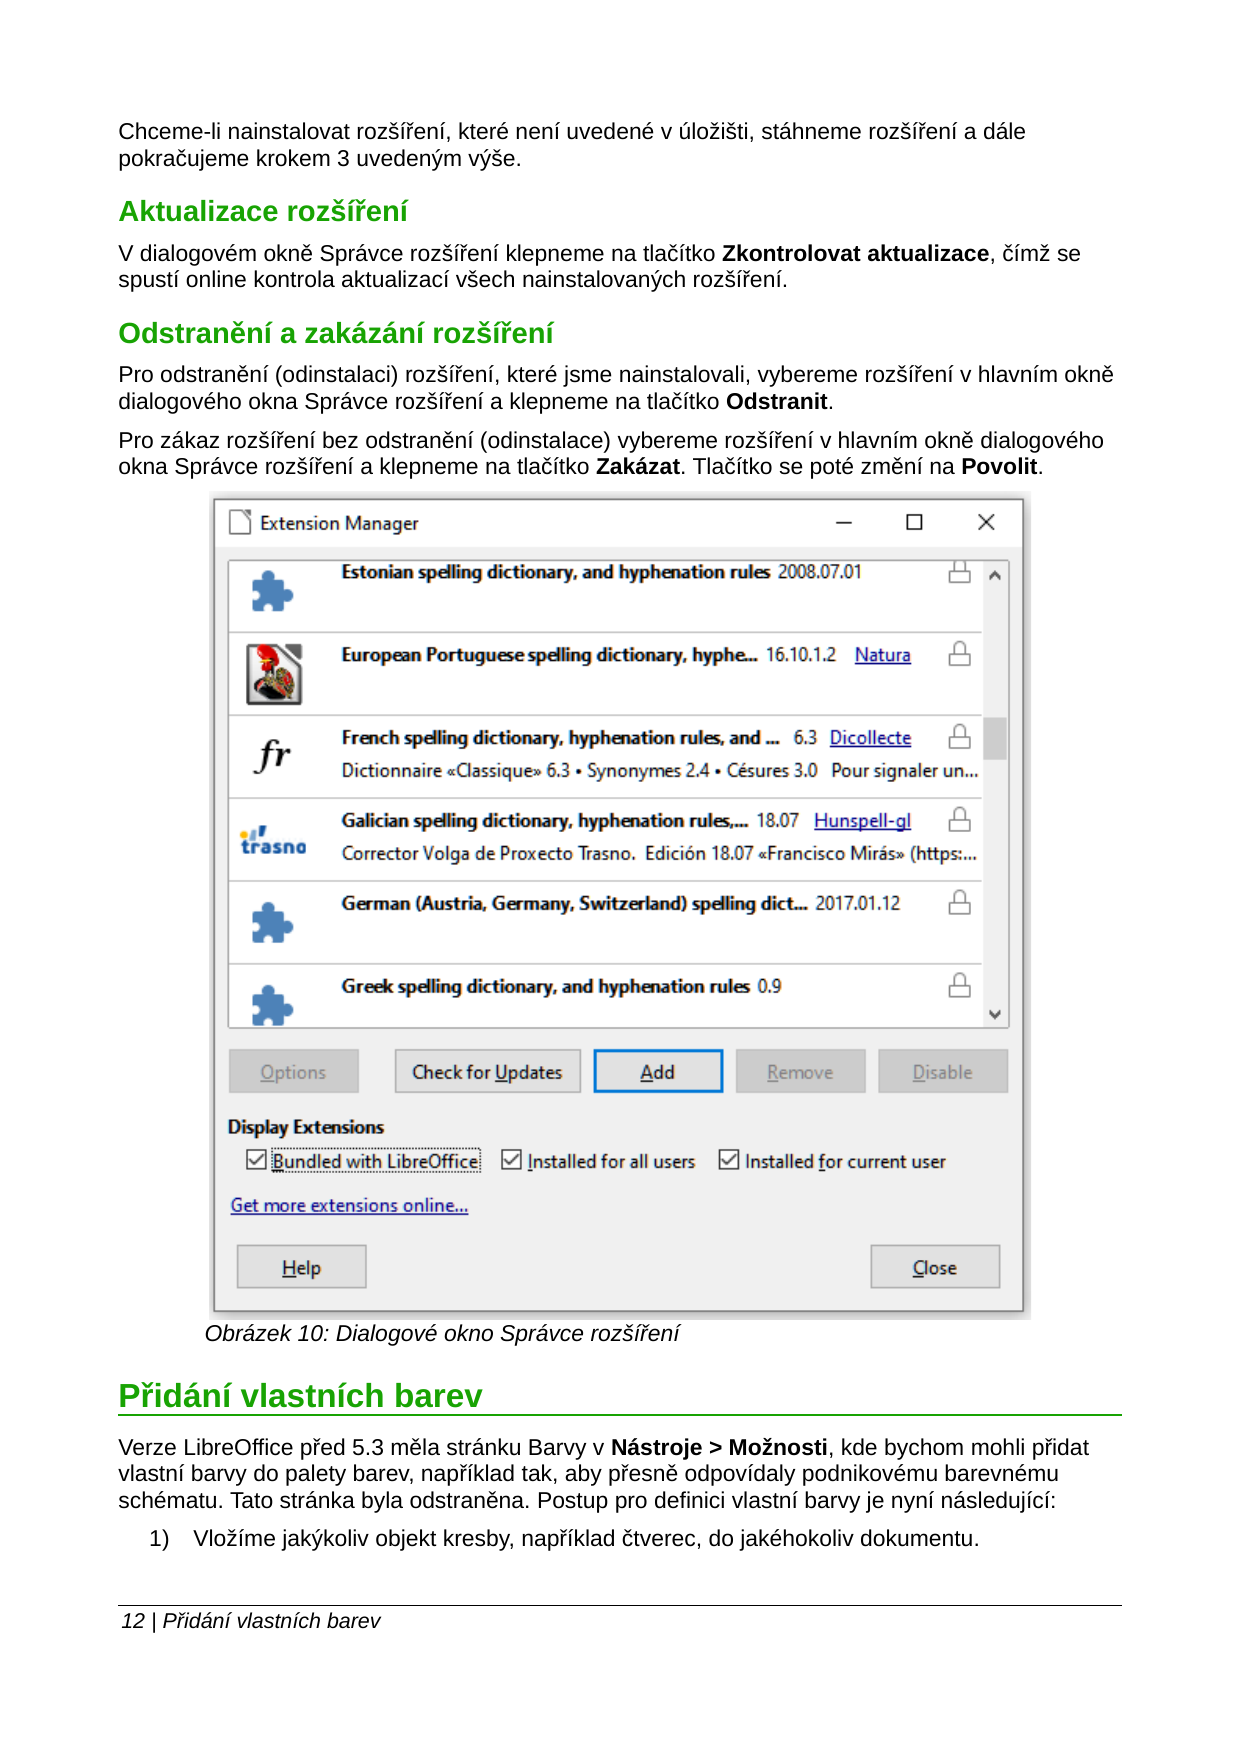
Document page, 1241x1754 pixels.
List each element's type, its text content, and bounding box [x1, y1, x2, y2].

subtitle Aktualizace rozšíření [118, 194, 1122, 228]
text Chceme-li nainstalovat rozšíření, které není uvedené v úložišti, stáhneme rozšíření a dále pokračujeme krokem 3 uvedeným výše. [118, 118, 1122, 171]
text Pro odstranění (odinstalaci) rozšíření, které jsme nainstalovali, vybereme rozšíření v hlavním okně dialogového okna Správce rozšíření a klepneme na tlačítko Odstranit. [118, 361, 1122, 414]
list Vložíme jakýkoliv objekt kresby, například čtverec, do jakéhokoliv dokumentu. [169, 1525, 1122, 1552]
subtitle Přidání vlastních barev [118, 1376, 1122, 1414]
text Pro zákaz rozšíření bez odstranění (odinstalace) vybereme rozšíření v hlavním okně dialogového okna Správce rozšíření a klepneme na tlačítko Zakázat. Tlačítko se poté změní na Povolit. [118, 427, 1122, 479]
text Verze LibreOffice před 5.3 měla stránku Barvy v Nástroje > Možnosti, kde bychom mohli přidat vlastní barvy do palety barev, například tak, aby přesně odpovídaly podnikovému barevnému schématu. Tato stránka byla odstraněna. Postup pro definici vlastní barvy je nyní následující: [118, 1434, 1122, 1513]
subtitle Odstranění a zakázání rozšíření [118, 316, 1122, 350]
text V dialogovém okně Správce rozšíření klepneme na tlačítko Zkontrolovat aktualizace, čímž se spustí online kontrola aktualizací všech nainstalovaných rozšíření. [118, 240, 1122, 292]
picture [209, 491, 1032, 1320]
text Obrázek 10: Dialogové okno Správce rozšíření [204, 492, 1036, 1346]
